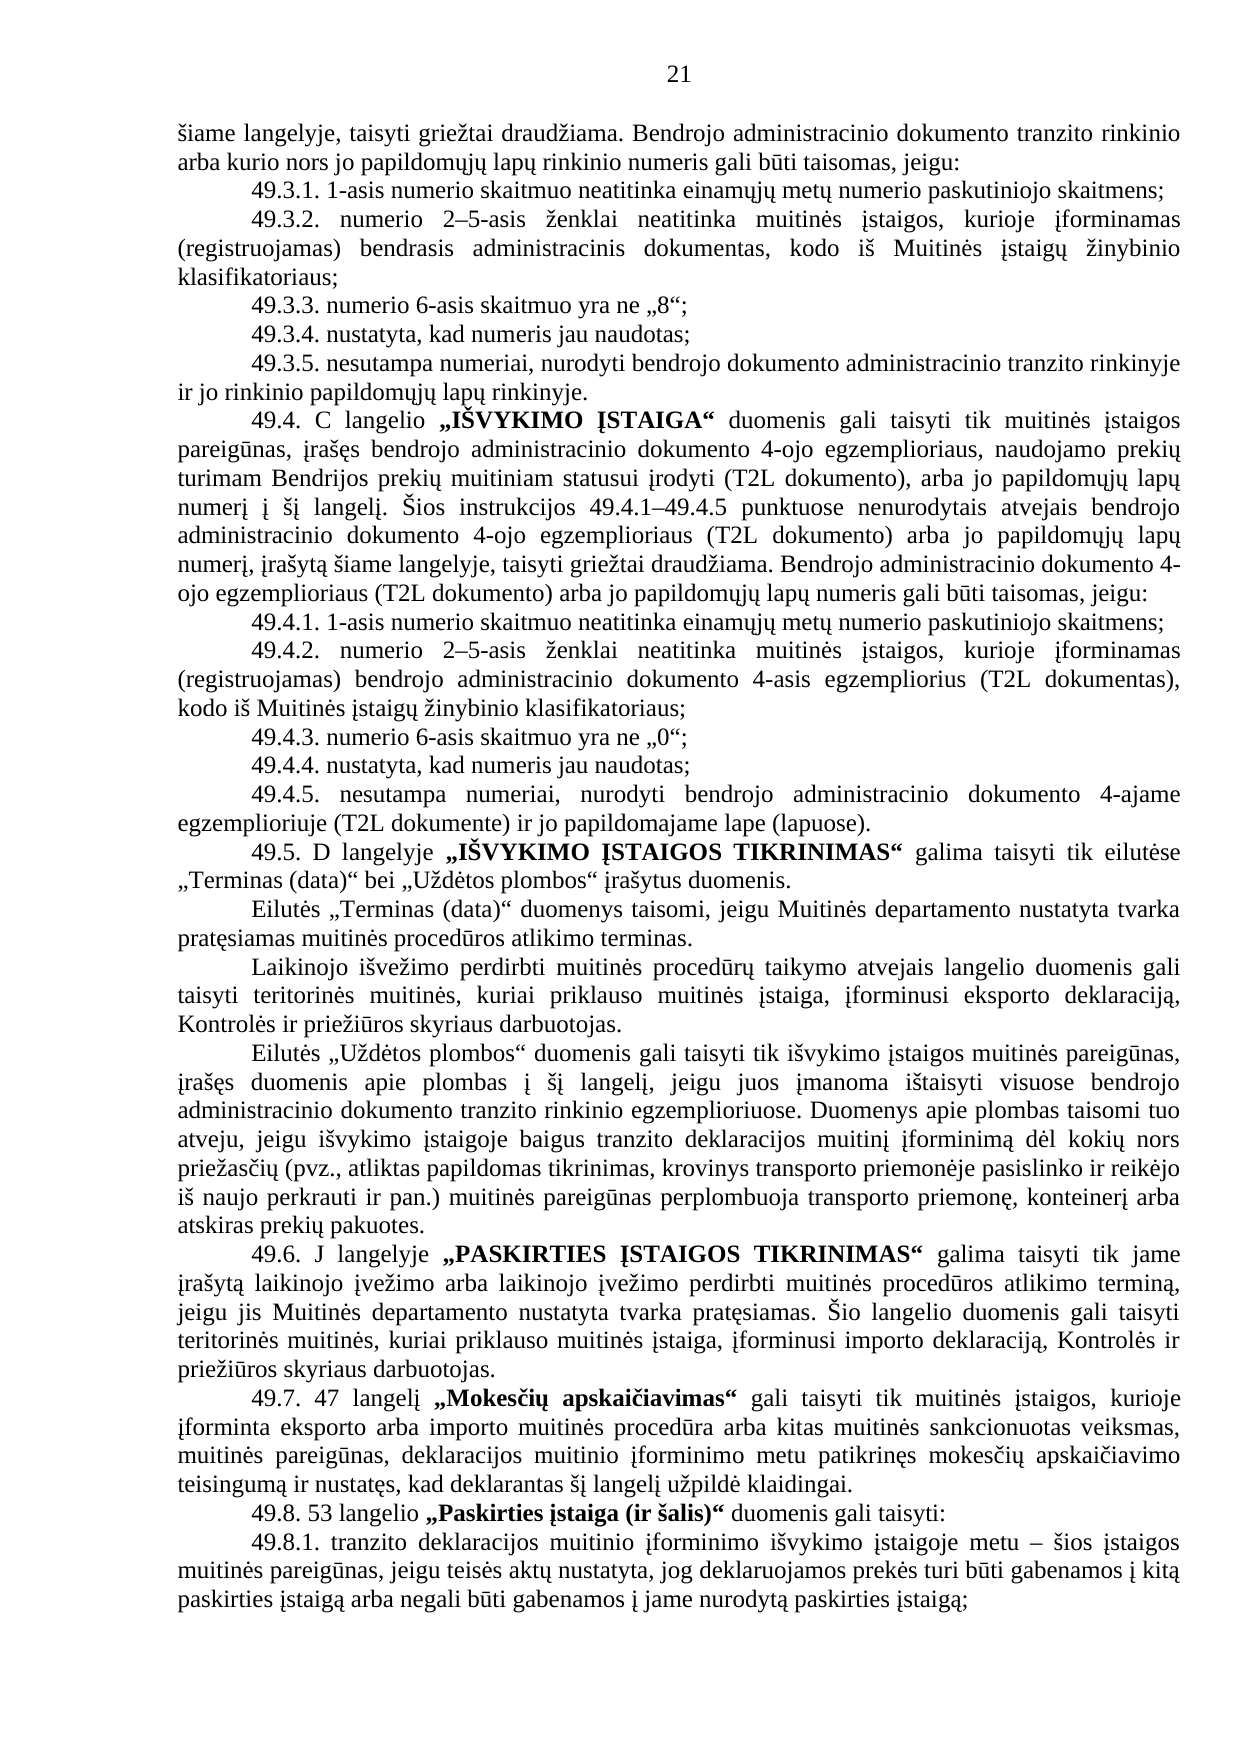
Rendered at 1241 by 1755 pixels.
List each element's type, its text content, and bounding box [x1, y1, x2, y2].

text 49.4. C langelio „IŠVYKIMO ĮSTAIGA“ duomenis gali taisyti tik muitinės įstaigos pareigūnas, įrašęs bendrojo administracinio dokumento 4-ojo egzemplioriaus, naudojamo prekių turimam Bendrijos prekių muitiniam statusui įrodyti (T2L dokumento), arba jo papildomųjų lapų numerį į šį langelį. Šios instrukcijos 49.4.1–49.4.5 punktuose nenurodytais atvejais bendrojo administracinio dokumento 4-ojo egzemplioriaus (T2L dokumento) arba jo papildomųjų lapų numerį, įrašytą šiame langelyje, taisyti griežtai draudžiama. Bendrojo administracinio dokumento 4-ojo egzemplioriaus (T2L dokumento) arba jo papildomųjų lapų numeris gali būti taisomas, jeigu: [177, 406, 1181, 607]
text 49.4.2. numerio 2–5-asis ženklai neatitinka muitinės įstaigos, kurioje įforminamas (registruojamas) bendrojo administracinio dokumento 4-asis egzempliorius (T2L dokumentas), kodo iš Muitinės įstaigų žinybinio klasifikatoriaus; [177, 636, 1181, 722]
text 49.3.4. nustatyta, kad numeris jau naudotas; [177, 319, 1181, 348]
text 49.8.1. tranzito deklaracijos muitinio įforminimo išvykimo įstaigoje metu – šios įstaigos muitinės pareigūnas, jeigu teisės aktų nustatyta, jog deklaruojamos prekės turi būti gabenamos į kitą paskirties įstaigą arba negali būti gabenamos į jame nurodytą paskirties įstaigą; [177, 1527, 1181, 1613]
text šiame langelyje, taisyti griežtai draudžiama. Bendrojo administracinio dokumento tranzito rinkinio arba kurio nors jo papildomųjų lapų rinkinio numeris gali būti taisomas, jeigu: [177, 118, 1181, 176]
text Eilutės „Uždėtos plombos“ duomenis gali taisyti tik išvykimo įstaigos muitinės pareigūnas, įrašęs duomenis apie plombas į šį langelį, jeigu juos įmanoma ištaisyti visuose bendrojo administracinio dokumento tranzito rinkinio egzemplioriuose. Duomenys apie plombas taisomi tuo atveju, jeigu išvykimo įstaigoje baigus tranzito deklaracijos muitinį įforminimą dėl kokių nors priežasčių (pvz., atliktas papildomas tikrinimas, krovinys transporto priemonėje pasislinko ir reikėjo iš naujo perkrauti ir pan.) muitinės pareigūnas perplombuoja transporto priemonę, konteinerį arba atskiras prekių pakuotes. [177, 1038, 1181, 1239]
text Eilutės „Terminas (data)“ duomenys taisomi, jeigu Muitinės departamento nustatyta tvarka pratęsiamas muitinės procedūros atlikimo terminas. [177, 894, 1181, 952]
text 49.3.5. nesutampa numeriai, nurodyti bendrojo dokumento administracinio tranzito rinkinyje ir jo rinkinio papildomųjų lapų rinkinyje. [177, 348, 1181, 406]
text 49.4.1. 1-asis numerio skaitmuo neatitinka einamųjų metų numerio paskutiniojo skaitmens; [177, 607, 1181, 636]
text 49.3.1. 1-asis numerio skaitmuo neatitinka einamųjų metų numerio paskutiniojo skaitmens; [177, 176, 1181, 204]
text 49.3.2. numerio 2–5-asis ženklai neatitinka muitinės įstaigos, kurioje įforminamas (registruojamas) bendrasis administracinis dokumentas, kodo iš Muitinės įstaigų žinybinio klasifikatoriaus; [177, 204, 1181, 291]
text 49.8. 53 langelio „Paskirties įstaiga (ir šalis)“ duomenis gali taisyti: [177, 1498, 1181, 1527]
text 49.4.5. nesutampa numeriai, nurodyti bendrojo administracinio dokumento 4-ajame egzemplioriuje (T2L dokumente) ir jo papildomajame lape (lapuose). [177, 779, 1181, 837]
text 49.5. D langelyje „IŠVYKIMO ĮSTAIGOS TIKRINIMAS“ galima taisyti tik eilutėse „Terminas (data)“ bei „Uždėtos plombos“ įrašytus duomenis. [177, 837, 1181, 894]
text 49.7. 47 langelį „Mokesčių apskaičiavimas“ gali taisyti tik muitinės įstaigos, kurioje įforminta eksporto arba importo muitinės procedūra arba kitas muitinės sankcionuotas veiksmas, muitinės pareigūnas, deklaracijos muitinio įforminimo metu patikrinęs mokesčių apskaičiavimo teisingumą ir nustatęs, kad deklarantas šį langelį užpildė klaidingai. [177, 1383, 1181, 1498]
text 49.3.3. numerio 6-asis skaitmuo yra ne „8“; [177, 291, 1181, 319]
text 49.4.4. nustatyta, kad numeris jau naudotas; [177, 751, 1181, 779]
text 49.6. J langelyje „PASKIRTIES ĮSTAIGOS TIKRINIMAS“ galima taisyti tik jame įrašytą laikinojo įvežimo arba laikinojo įvežimo perdirbti muitinės procedūros atlikimo terminą, jeigu jis Muitinės departamento nustatyta tvarka pratęsiamas. Šio langelio duomenis gali taisyti teritorinės muitinės, kuriai priklauso muitinės įstaiga, įforminusi importo deklaraciją, Kontrolės ir priežiūros skyriaus darbuotojas. [177, 1239, 1181, 1383]
text 49.4.3. numerio 6-asis skaitmuo yra ne „0“; [177, 722, 1181, 751]
text Laikinojo išvežimo perdirbti muitinės procedūrų taikymo atvejais langelio duomenis gali taisyti teritorinės muitinės, kuriai priklauso muitinės įstaiga, įforminusi eksporto deklaraciją, Kontrolės ir priežiūros skyriaus darbuotojas. [177, 952, 1181, 1038]
